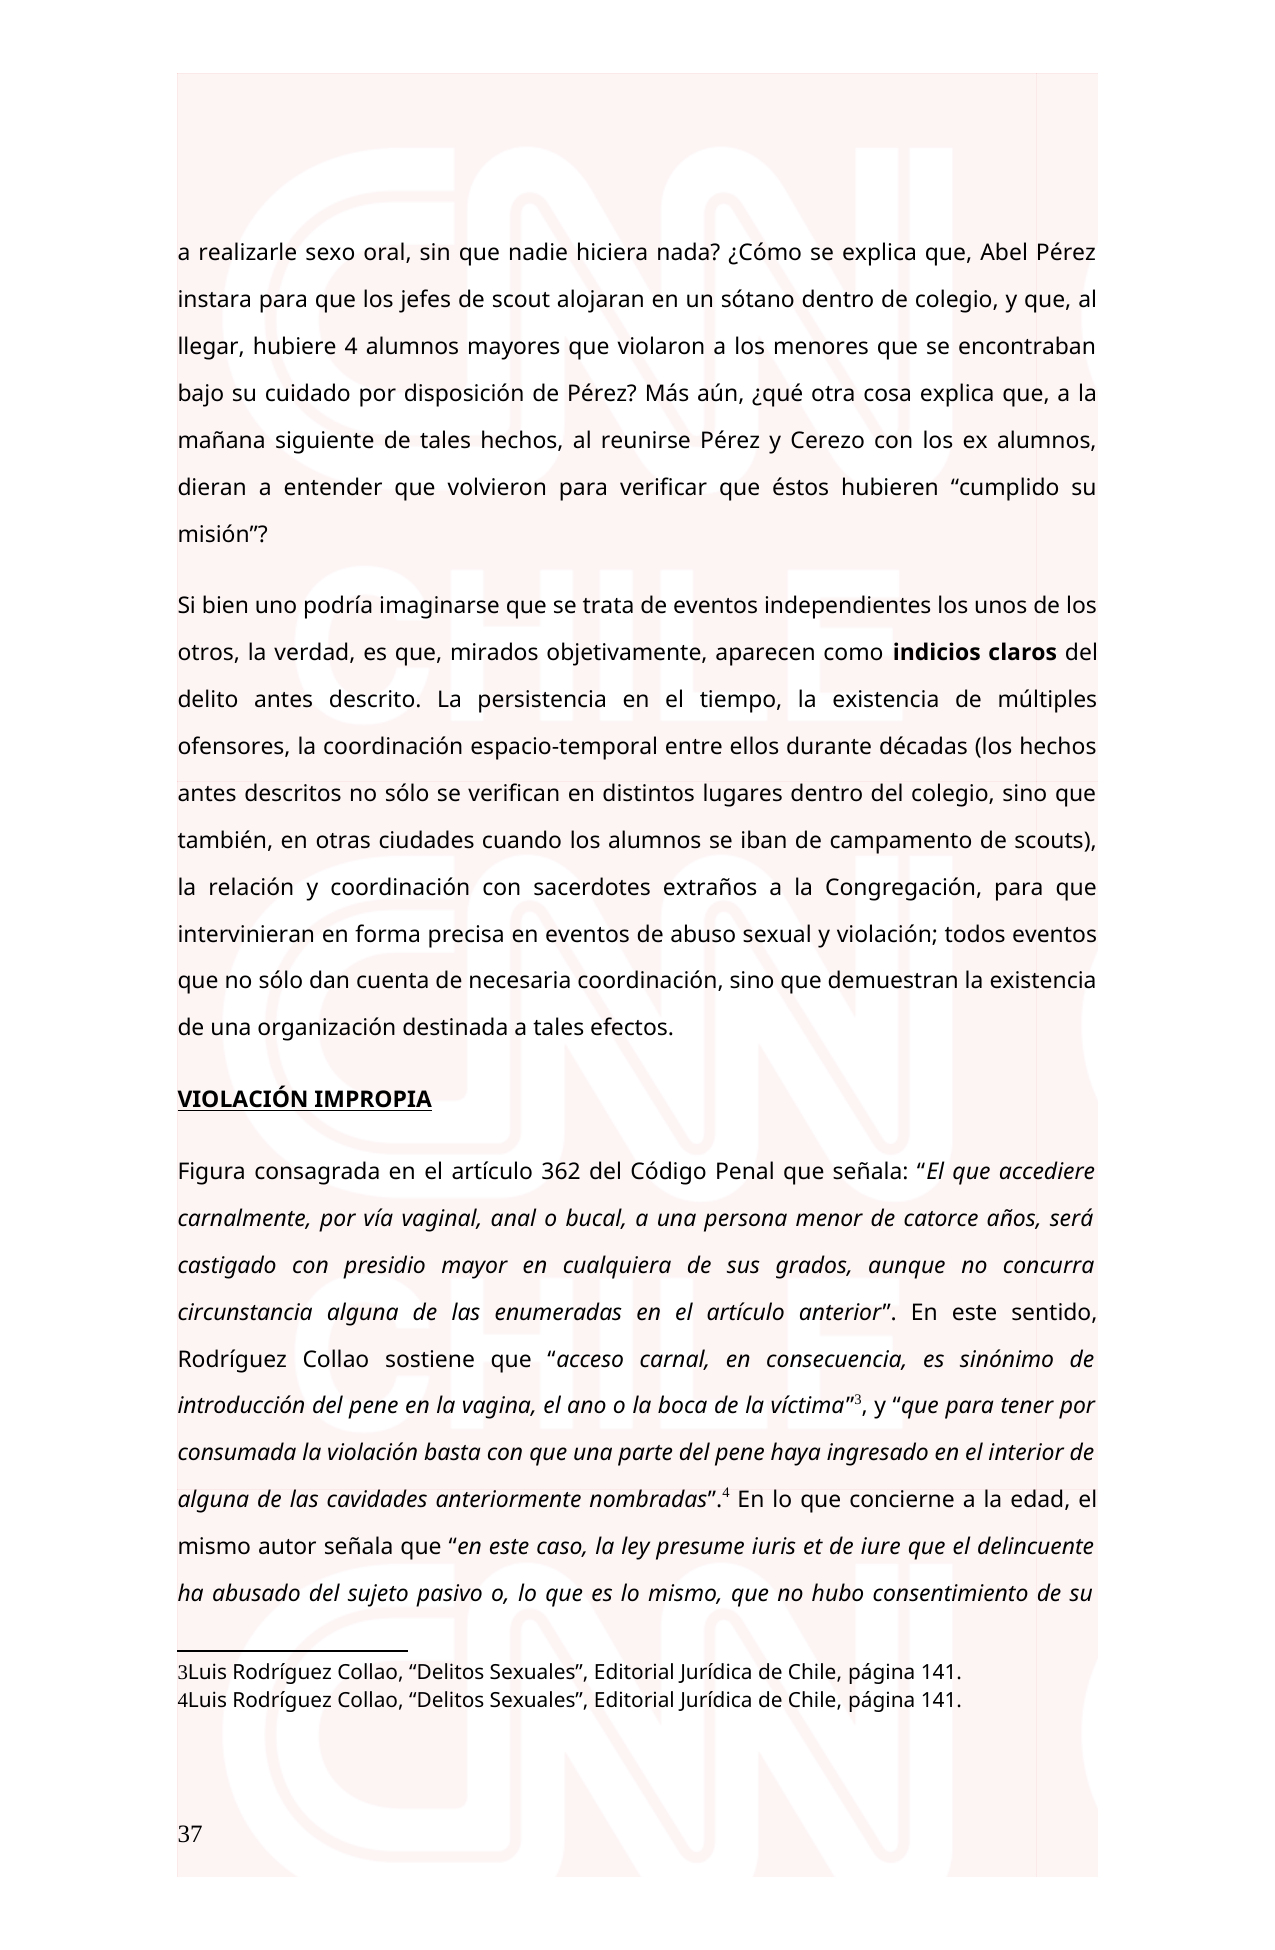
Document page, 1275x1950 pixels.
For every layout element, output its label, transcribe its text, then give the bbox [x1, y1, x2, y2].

picture [177, 1114, 1098, 1155]
text Luis Rodríguez Collao, “Delitos Sexuales”, Editorial Jurídica de Chile, página 141. [177, 1657, 1098, 1685]
text a realizarle sexo oral, sin que nadie hiciera nada? ¿Cómo se explica que, Abel Pérez instara para que los jefes de scout alojaran en un sótano dentro de colegio, y que, al llegar, hubiere 4 alumnos mayores que violaron a los menores que se encontraban bajo su cuidado por disposición de Pérez? Más aún, ¿qué otra cosa explica que, a la mañana siguiente de tales hechos, al reunirse Pérez y Cerezo con los ex alumnos, dieran a entender que volvieron para verificar que éstos hubieren “cumplido su misión”? [177, 236, 1098, 549]
picture [177, 1714, 1098, 1877]
text Figura consagrada en el artículo 362 del Código Penal que señala: “El que accediere carnalmente, por vía vaginal, anal o bucal, a una persona menor de catorce años, será castigado con presidio mayor en cualquiera de sus grados, aunque no concurra circunstancia alguna de las enumeradas en el artículo anterior”. En este sentido, Rodríguez Collao sostiene que “acceso carnal, en consecuencia, es sinónimo de introducción del pene en la vagina, el ano o la boca de la víctima”, y “que para tener por consumada la violación basta con que una parte del pene haya ingresado en el interior de alguna de las cavidades anteriormente nombradas”. En lo que concierne a la edad, el mismo autor señala que “en este caso, la ley presume iuris et de iure que el delincuente ha abusado del sujeto pasivo o, lo que es lo mismo, que no hubo consentimiento de su parte”. [177, 1155, 1098, 1608]
text VIOLACIÓN IMPROPIA [177, 1083, 1098, 1114]
picture [177, 1608, 1098, 1657]
picture [177, 549, 1098, 589]
picture [177, 73, 1098, 236]
text Si bien uno podría imaginarse que se trata de eventos independientes los unos de los otros, la verdad, es que, mirados objetivamente, aparecen como indicios claros del delito antes descrito. La persistencia en el tiempo, la existencia de múltiples ofensores, la coordinación espacio-temporal entre ellos durante décadas (los hechos antes descritos no sólo se verifican en distintos lugares dentro del colegio, sino que también, en otras ciudades cuando los alumnos se iban de campamento de scouts), la relación y coordinación con sacerdotes extraños a la Congregación, para que intervinieran en forma precisa en eventos de abuso sexual y violación; todos eventos que no sólo dan cuenta de necesaria coordinación, sino que demuestran la existencia de una organización destinada a tales efectos. [177, 589, 1098, 1042]
text Luis Rodríguez Collao, “Delitos Sexuales”, Editorial Jurídica de Chile, página 141. [177, 1685, 1098, 1714]
picture [177, 1042, 1098, 1083]
